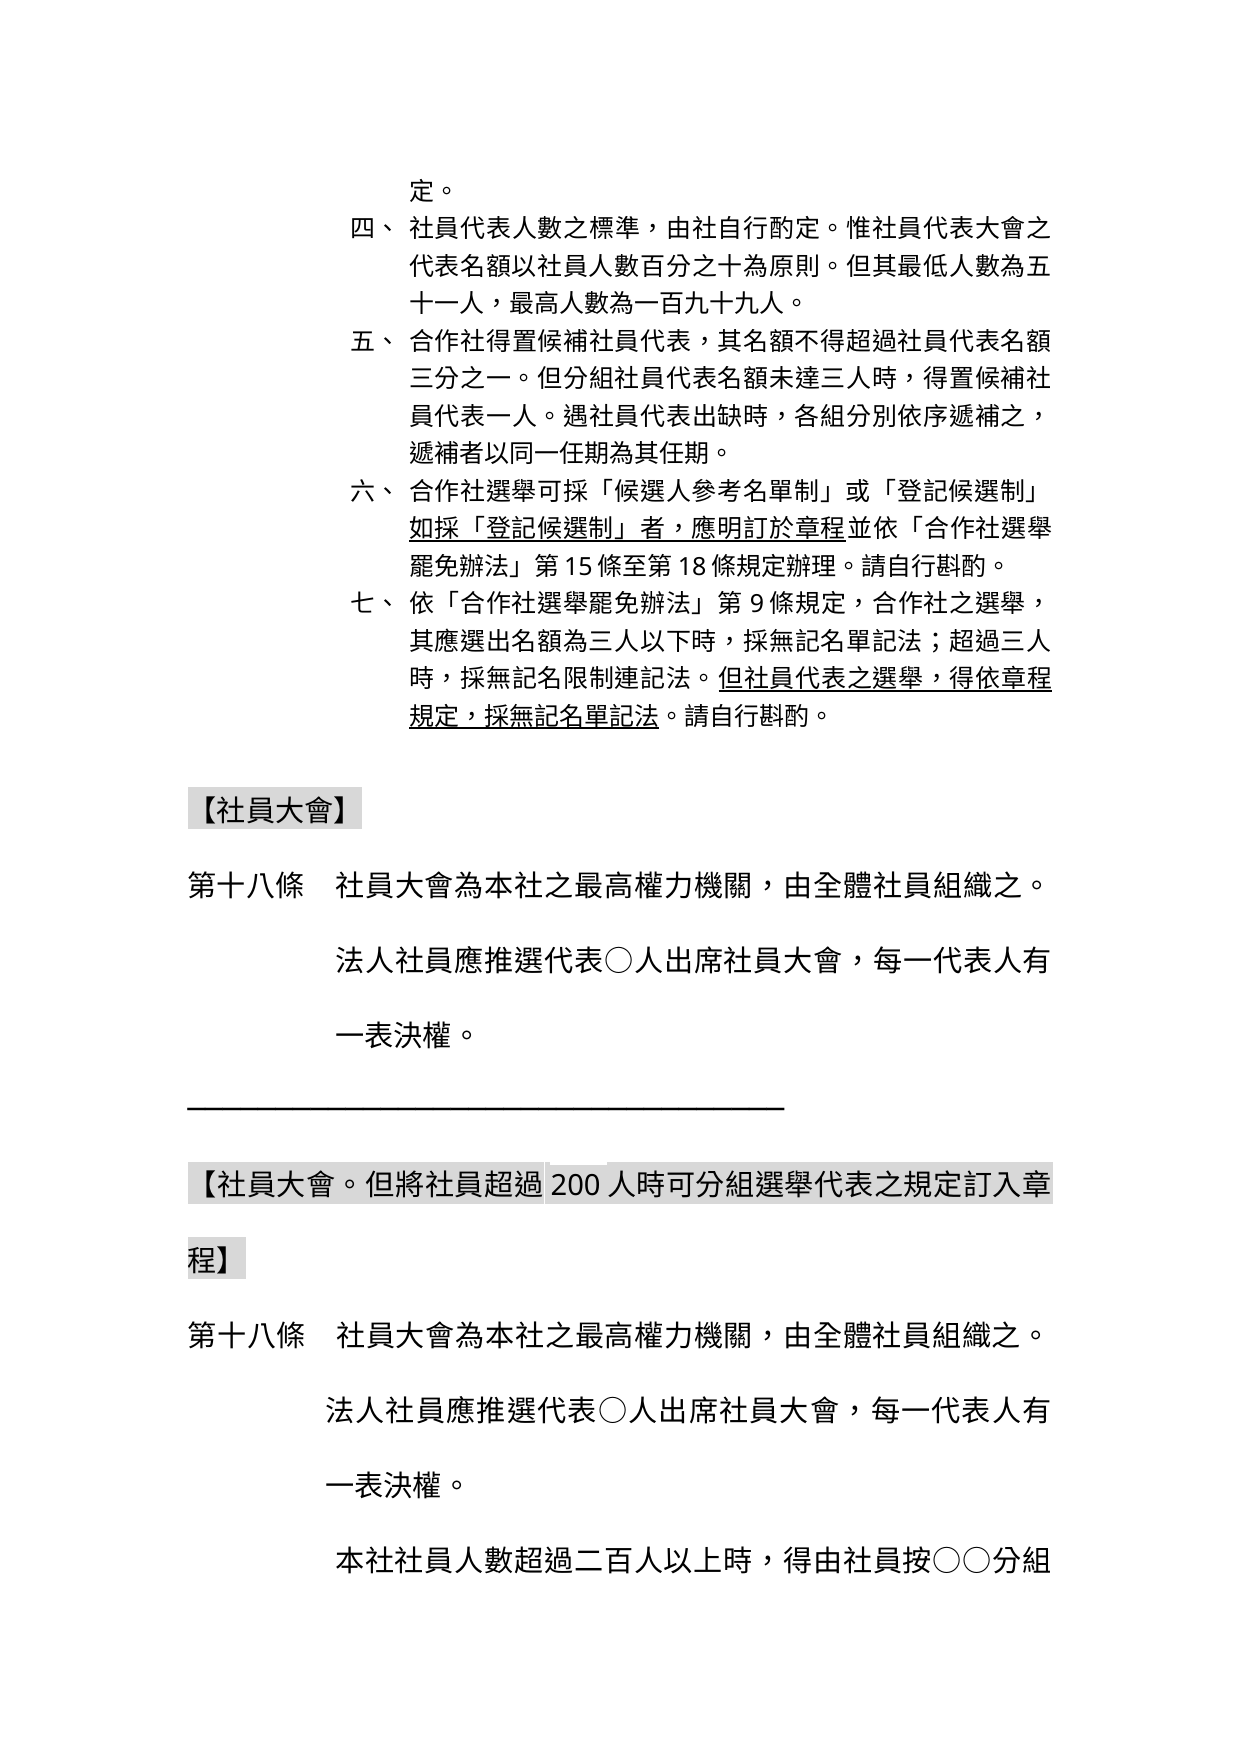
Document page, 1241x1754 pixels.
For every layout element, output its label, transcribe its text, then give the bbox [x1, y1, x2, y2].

list 合作社得置候補社員代表，其名額不得超過社員代表名額三分之一。但分組社員代表名額未達三人時，得置候補社員代表一人。遇社員代表出缺時，各組分別依序遞補之，遞補者以同一任期為其任期。 [350, 314, 1053, 464]
text 【社員大會。但將社員超過200人時可分組選舉代表之規定訂入章程】 [187, 1139, 1053, 1289]
text 第十八條 社員大會為本社之最高權力機關，由全體社員組織之。法人社員應推選代表○人出席社員大會，每一代表人有一表決權。 [187, 1289, 1053, 1514]
text 本社社員人數超過二百人以上時，得由社員按○○分組選舉社員代表，出席社員代表大會，行使社員大會職權。社員代表名額最低人數為五十一人，最高人數為一百九十九人，除各組至少應有社員代表一人為基本名額外，其餘應選名額依各組社員○○比例決定。前開分組名額產生機制及選舉辦法由理事會擬訂，提經大會通過，並報主管機關備查後施行。 [325, 1514, 1053, 1589]
list 社員大會為本社之最高權力機關，由全體社員組織之。法人社員應推選代表○人出席社員大會，每一代表人有一表決權。 [187, 839, 1053, 1064]
list 第二項社員分組之依據，可以為人數、地理性（縣市），或依照與業務內容相關之適當標準分組，合作社可自行決定。 [350, 164, 1053, 202]
list 社員代表人數之標準，由社自行酌定。惟社員代表大會之代表名額以社員人數百分之十為原則。但其最低人數為五十一人，最高人數為一百九十九人。 [350, 202, 1053, 314]
text ────────────────────────────────── [187, 1064, 1053, 1139]
list 合作社選舉可採「候選人參考名單制」或「登記候選制」；如採「登記候選制」者，應明訂於章程並依「合作社選舉罷免辦法」第15條至第18條規定辦理。請自行斟酌。 [350, 464, 1053, 577]
text 【社員大會】 [187, 764, 1053, 839]
list 依「合作社選舉罷免辦法」第9條規定，合作社之選舉，其應選出名額為三人以下時，採無記名單記法；超過三人時，採無記名限制連記法。但社員代表之選舉，得依章程規定，採無記名單記法。請自行斟酌。 [350, 577, 1053, 727]
